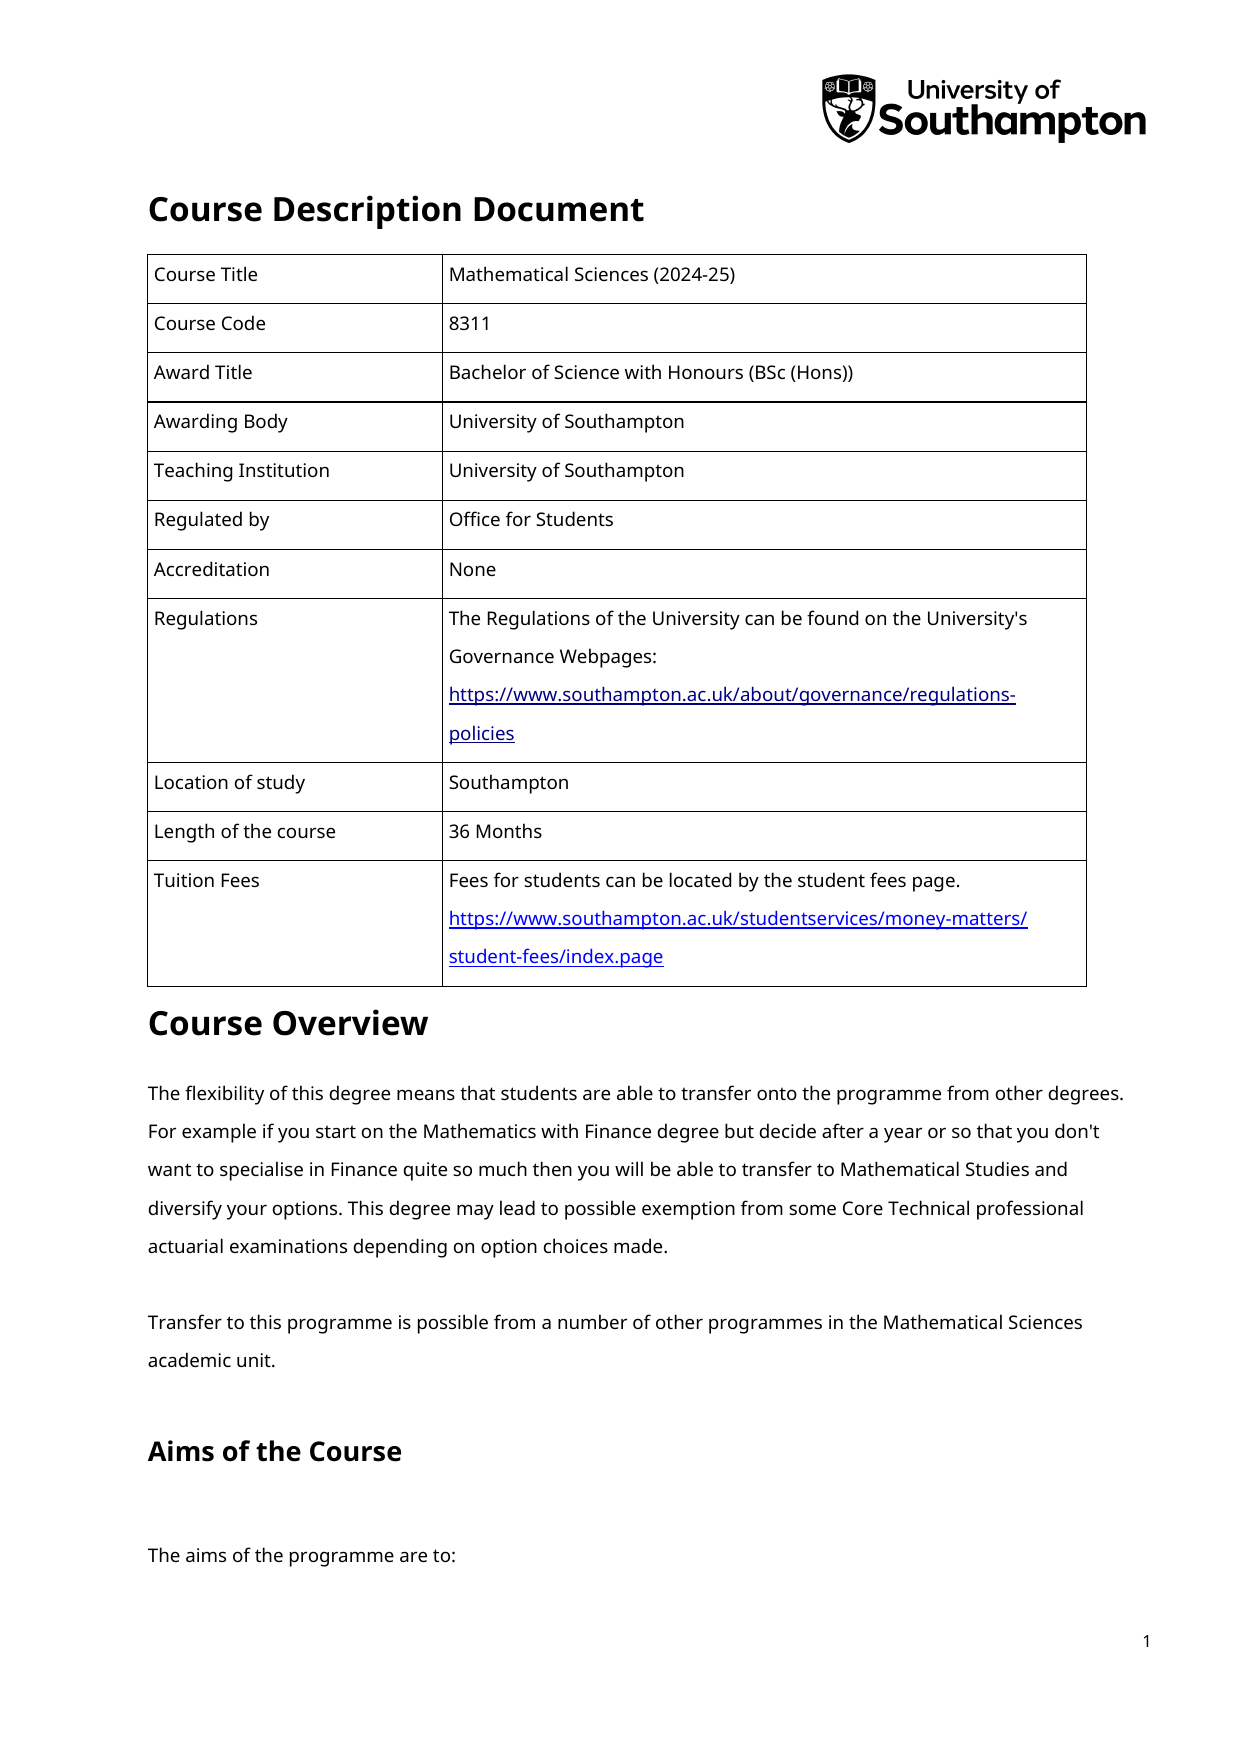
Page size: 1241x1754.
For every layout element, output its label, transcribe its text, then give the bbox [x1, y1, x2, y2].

table_cell 36 Months [443, 812, 1086, 860]
table_cell Southampton [443, 763, 1086, 811]
table_cell Course Code [148, 304, 442, 352]
text The flexibility of this degree means that students are able to transfer onto the programme from other degrees. For example if you start on the Mathematics with Finance degree but decide after a year or so that you don't want to specialise in Finance quite so much then you will be able to transfer to Mathematical Studies and diversify your options. This degree may lead to possible exemption from some Core Technical professional actuarial examinations depending on option choices made. Transfer to this programme is possible from a number of other programmes in the Mathematical Sciences academic unit. [148, 1080, 1145, 1373]
table_cell None [443, 550, 1086, 598]
table_cell Bachelor of Science with Honours (BSc (Hons)) [443, 353, 1086, 401]
table_cell Length of the course [148, 812, 442, 860]
subtitle Aims of the Course [148, 1433, 1152, 1470]
table_cell Regulated by [148, 501, 442, 549]
subtitle Course Description Document [148, 186, 1152, 231]
table_cell University of Southampton [443, 452, 1086, 500]
table_cell 8311 [443, 304, 1086, 352]
table_cell Fees for students can be located by the student fees page. https://www.southampton.ac.uk/studentservices/money-matters/student-fees/index.page [443, 861, 1086, 986]
text The aims of the programme are to: [148, 1542, 1152, 1606]
table_cell Tuition Fees [148, 861, 442, 986]
table_cell The Regulations of the University can be found on the University's Governance Webpages: https://www.southampton.ac.uk/about/governance/regulations-policies [443, 599, 1086, 762]
table_cell Awarding Body [148, 403, 442, 451]
table_cell University of Southampton [443, 403, 1086, 451]
table_header Mathematical Sciences (2024-25) [443, 255, 1086, 303]
subtitle Course Overview [148, 999, 1152, 1045]
table_cell Location of study [148, 763, 442, 811]
table_cell Office for Students [443, 501, 1086, 549]
table_header Course Title [148, 255, 442, 303]
table_cell Accreditation [148, 550, 442, 598]
table_cell Award Title [148, 353, 442, 401]
table_cell Regulations [148, 599, 442, 762]
table_cell Teaching Institution [148, 452, 442, 500]
